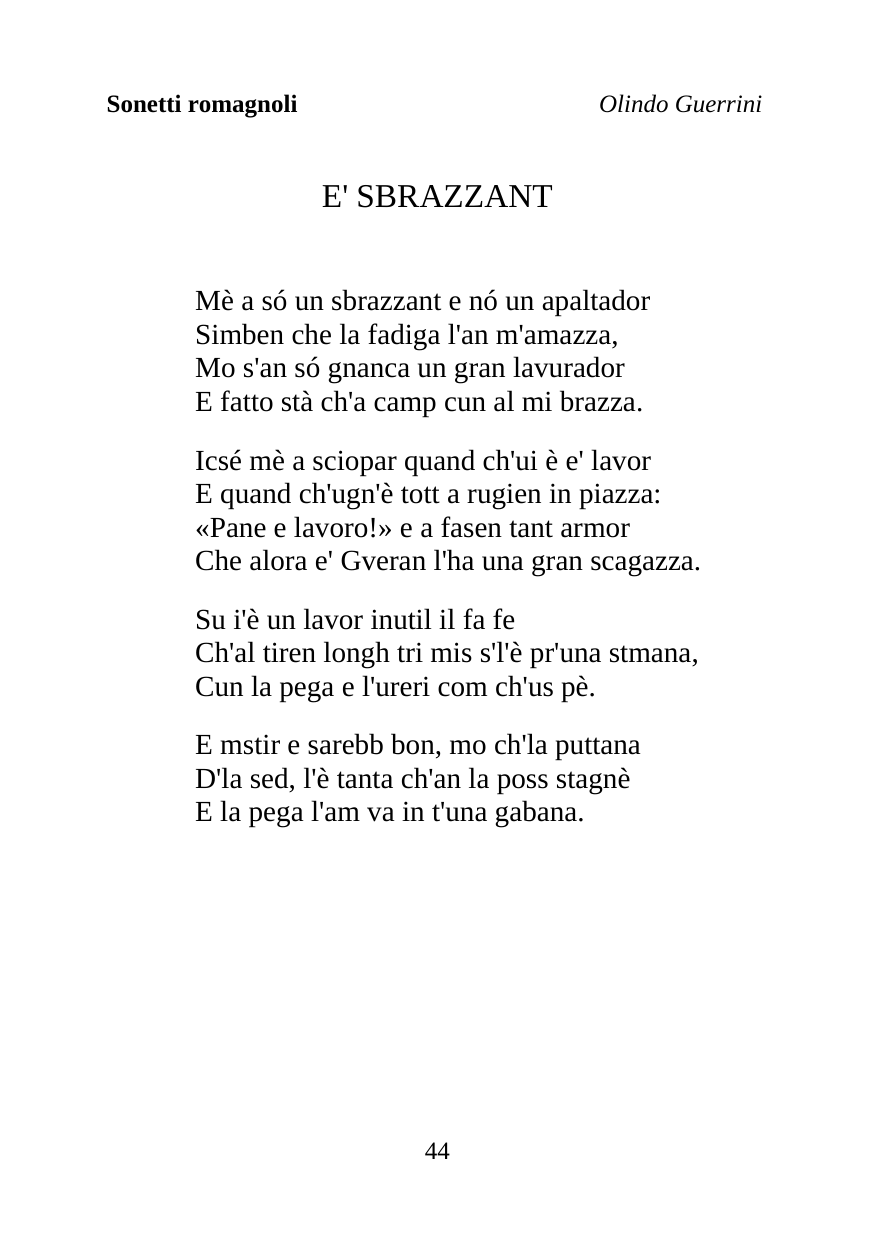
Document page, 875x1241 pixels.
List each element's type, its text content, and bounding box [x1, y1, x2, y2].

subtitle E' SBRAZZANT [106, 176, 768, 214]
text Su i'è un lavor inutil il fa fe Ch'al tiren longh tri mis s'l'è pr'una stmana, Cun la pega e l'ureri com ch'us pè. [195, 602, 768, 702]
text E mstir e sarebb bon, mo ch'la puttana D'la sed, l'è tanta ch'an la poss stagnè E la pega l'am va in t'una gabana. [195, 727, 768, 828]
text Icsé mè a sciopar quand ch'ui è e' lavor E quand ch'ugn'è tott a rugien in piazza: «Pane e lavoro!» e a fasen tant armor Che alora e' Gveran l'ha una gran scagazza. [195, 443, 768, 577]
text Mè a só un sbrazzant e nó un apaltador Simben che la fadiga l'an m'amazza, Mo s'an só gnanca un gran lavurador E fatto stà ch'a camp cun al mi brazza. [195, 283, 768, 418]
